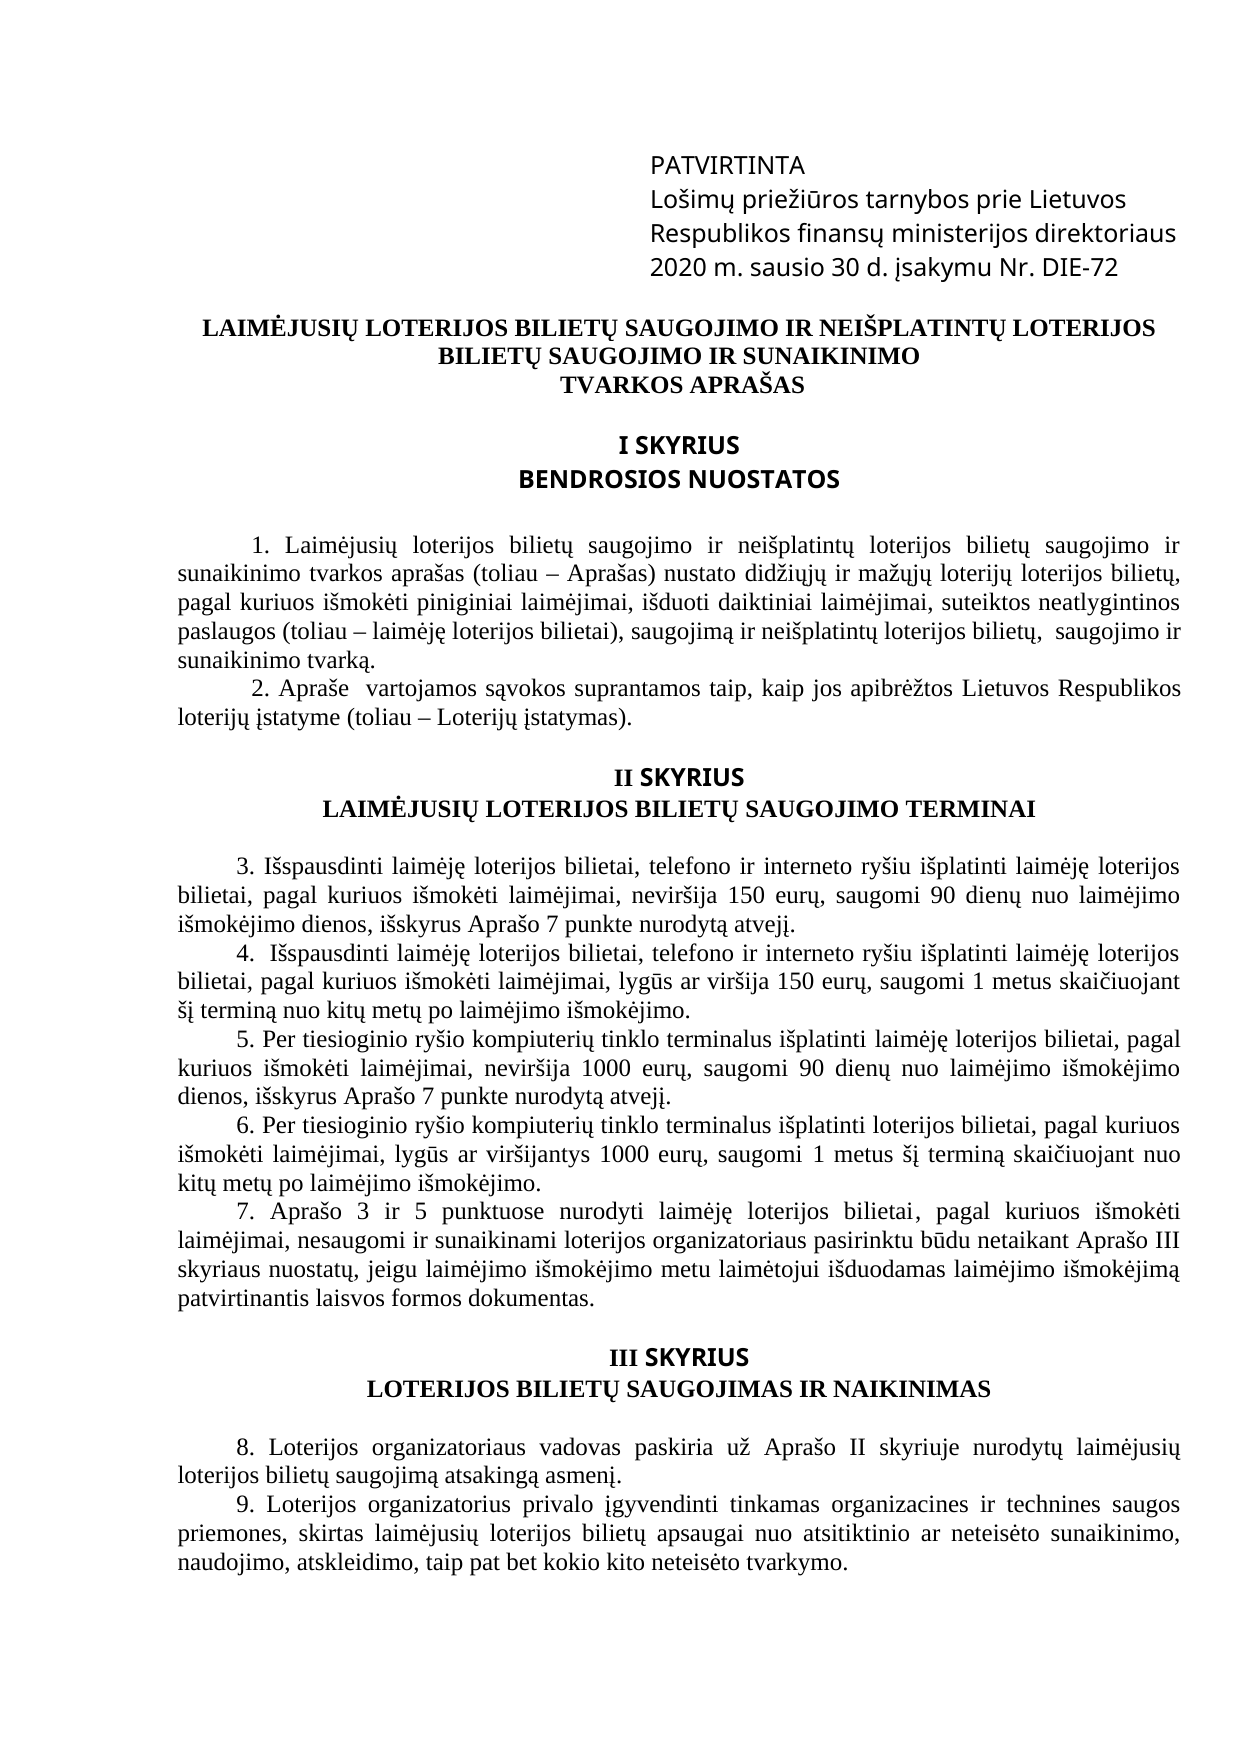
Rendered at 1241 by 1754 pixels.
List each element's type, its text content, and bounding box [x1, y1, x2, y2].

text LOTERIJOS BILIETŲ saugojimas ir NAIKINIMAS [177, 1374, 1181, 1403]
text 6. Per tiesioginio ryšio kompiuterių tinklo terminalus išplatinti loterijos bilietai, pagal kuriuos išmokėti laimėjimai, lygūs ar viršijantys 1000 eurų, saugomi 1 metus šį terminą skaičiuojant nuo kitų metų po laimėjimo išmokėjimo. [177, 1110, 1181, 1196]
text 2020 m. sausio 30 d. įsakymu Nr. DIE-72 [649, 250, 1181, 284]
text III SKYRIUS [177, 1340, 1181, 1374]
text 5. Per tiesioginio ryšio kompiuterių tinklo terminalus išplatinti laimėję loterijos bilietai, pagal kuriuos išmokėti laimėjimai, neviršija 1000 eurų, saugomi 90 dienų nuo laimėjimo išmokėjimo dienos, išskyrus Aprašo 7 punkte nurodytą atvejį. [177, 1024, 1181, 1110]
text LAIMĖJUSIŲ LOTERIJOS BILIETŲ SAUGOJIMO TERMINAI [177, 794, 1181, 823]
text LAIMĖJUSIŲ LOTERIJOS BILIETŲ SAUGOJIMO IR NEIŠPLATINTŲ LOTERIJOS BILIETŲ SAUGOJIMO IR SUNAIKINIMO [177, 313, 1181, 370]
text 9. Loterijos organizatorius privalo įgyvendinti tinkamas organizacines ir technines saugos priemones, skirtas laimėjusių loterijos bilietų apsaugai nuo atsitiktinio ar neteisėto sunaikinimo, naudojimo, atskleidimo, taip pat bet kokio kito neteisėto tvarkymo. [177, 1489, 1181, 1575]
text Respublikos finansų ministerijos direktoriaus [649, 216, 1181, 250]
text 8. Loterijos organizatoriaus vadovas paskiria už Aprašo II skyriuje nurodytų laimėjusių loterijos bilietų saugojimą atsakingą asmenį. [177, 1432, 1181, 1489]
text I SKYRIUS [177, 428, 1181, 462]
text Lošimų priežiūros tarnybos prie Lietuvos [650, 182, 1181, 216]
text 1. Laimėjusių loterijos bilietų saugojimo ir neišplatintų loterijos bilietų saugojimo ir sunaikinimo tvarkos aprašas (toliau – Aprašas) nustato didžiųjų ir mažųjų loterijų loterijos bilietų, pagal kuriuos išmokėti piniginiai laimėjimai, išduoti daiktiniai laimėjimai, suteiktos neatlygintinos paslaugos (toliau – laimėję loterijos bilietai), saugojimą ir neišplatintų loterijos bilietų, saugojimo ir sunaikinimo tvarką. [177, 530, 1181, 673]
text 4. Išspausdinti laimėję loterijos bilietai, telefono ir interneto ryšiu išplatinti laimėję loterijos bilietai, pagal kuriuos išmokėti laimėjimai, lygūs ar viršija 150 eurų, saugomi 1 metus skaičiuojant šį terminą nuo kitų metų po laimėjimo išmokėjimo. [177, 938, 1181, 1024]
text PATVIRTINTA [650, 148, 1181, 182]
text 3. Išspausdinti laimėję loterijos bilietai, telefono ir interneto ryšiu išplatinti laimėję loterijos bilietai, pagal kuriuos išmokėti laimėjimai, neviršija 150 eurų, saugomi 90 dienų nuo laimėjimo išmokėjimo dienos, išskyrus Aprašo 7 punkte nurodytą atvejį. [177, 851, 1181, 938]
text 2. Apraše vartojamos sąvokos suprantamos taip, kaip jos apibrėžtos Lietuvos Respublikos loterijų įstatyme (toliau – Loterijų įstatymas). [177, 673, 1181, 731]
text BENDROSIOS NUOSTATOS [177, 462, 1181, 496]
text II SKYRIUS [177, 760, 1181, 794]
text 7. Aprašo 3 ir 5 punktuose nurodyti laimėję loterijos bilietai, pagal kuriuos išmokėti laimėjimai, nesaugomi ir sunaikinami loterijos organizatoriaus pasirinktu būdu netaikant Aprašo III skyriaus nuostatų, jeigu laimėjimo išmokėjimo metu laimėtojui išduodamas laimėjimo išmokėjimą patvirtinantis laisvos formos dokumentas. [177, 1196, 1181, 1311]
text TVARKOS APRAŠAS [177, 370, 1181, 399]
